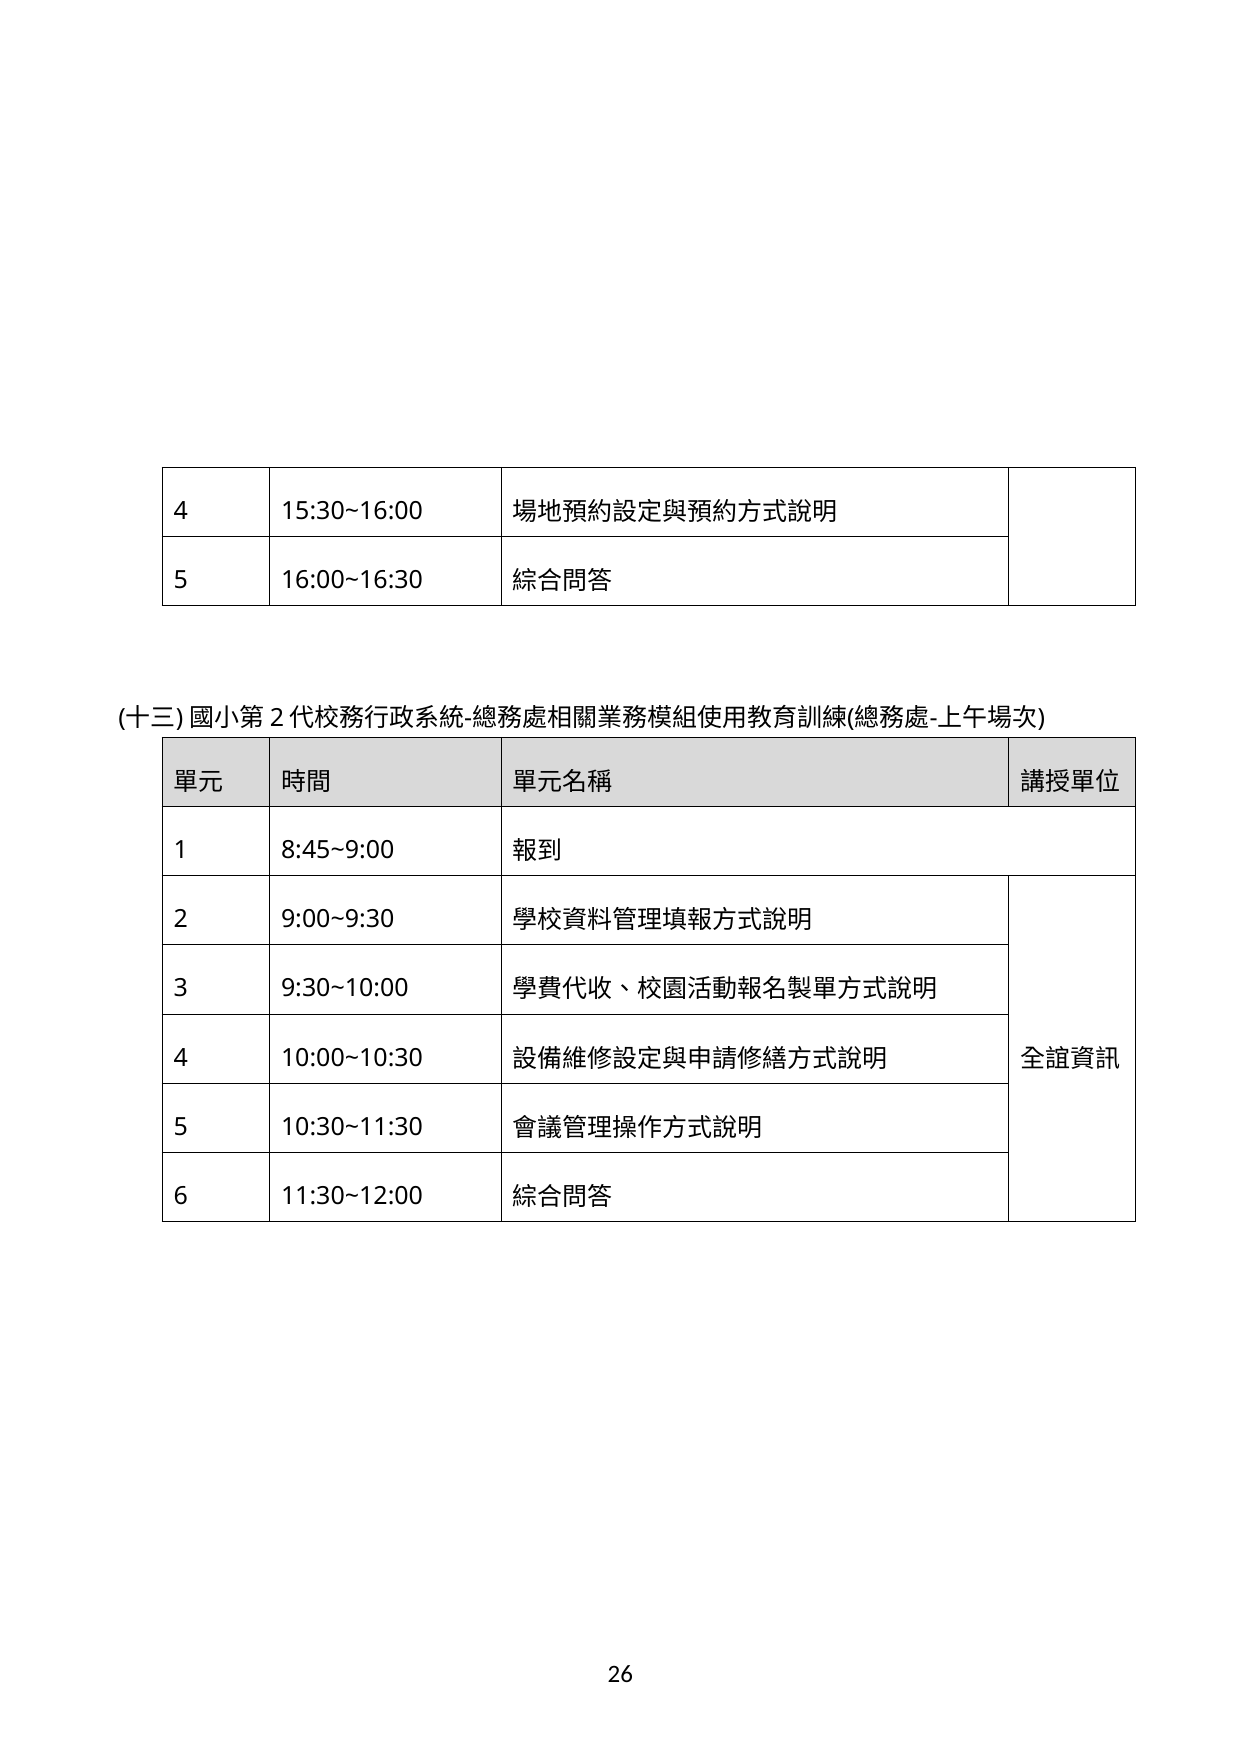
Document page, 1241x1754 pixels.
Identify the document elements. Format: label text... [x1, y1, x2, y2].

table_cell 學校資料管理填報方式說明 [502, 876, 1008, 944]
table_cell 綜合問答 [502, 1153, 1008, 1221]
table_header 講授單位 [1009, 738, 1135, 806]
table_cell 11:30~12:00 [270, 1153, 501, 1221]
table_cell 4 [163, 1015, 269, 1083]
table_cell 會議管理操作方式說明 [502, 1084, 1008, 1152]
table_cell 9:30~10:00 [270, 945, 501, 1013]
table_cell 1 [163, 807, 269, 875]
table_cell 8:45~9:00 [270, 807, 501, 875]
text (十三) 國小第2代校務行政系統-總務處相關業務模組使用教育訓練(總務處-上午場次) [118, 674, 1122, 737]
table_header 時間 [270, 738, 501, 806]
table_cell 報到 [502, 807, 1135, 875]
table_header 單元名稱 [502, 738, 1008, 806]
table_cell 全誼資訊 [1009, 876, 1135, 1221]
table_cell 10:30~11:30 [270, 1084, 501, 1152]
table_cell [1009, 468, 1135, 605]
table_cell 6 [163, 1153, 269, 1221]
table_cell 場地預約設定與預約方式說明 [502, 468, 1008, 536]
table_cell 16:00~16:30 [270, 537, 501, 605]
table_cell 9:00~9:30 [270, 876, 501, 944]
table_cell 15:30~16:00 [270, 468, 501, 536]
table_cell 學費代收、校園活動報名製單方式說明 [502, 945, 1008, 1013]
table_cell 綜合問答 [502, 537, 1008, 605]
table_cell 4 [163, 468, 269, 536]
table_header 單元 [163, 738, 269, 806]
table_cell 2 [163, 876, 269, 944]
table_cell 3 [163, 945, 269, 1013]
table_cell 5 [163, 537, 269, 605]
table_cell 10:00~10:30 [270, 1015, 501, 1083]
table_cell 5 [163, 1084, 269, 1152]
table_cell 設備維修設定與申請修繕方式說明 [502, 1015, 1008, 1083]
